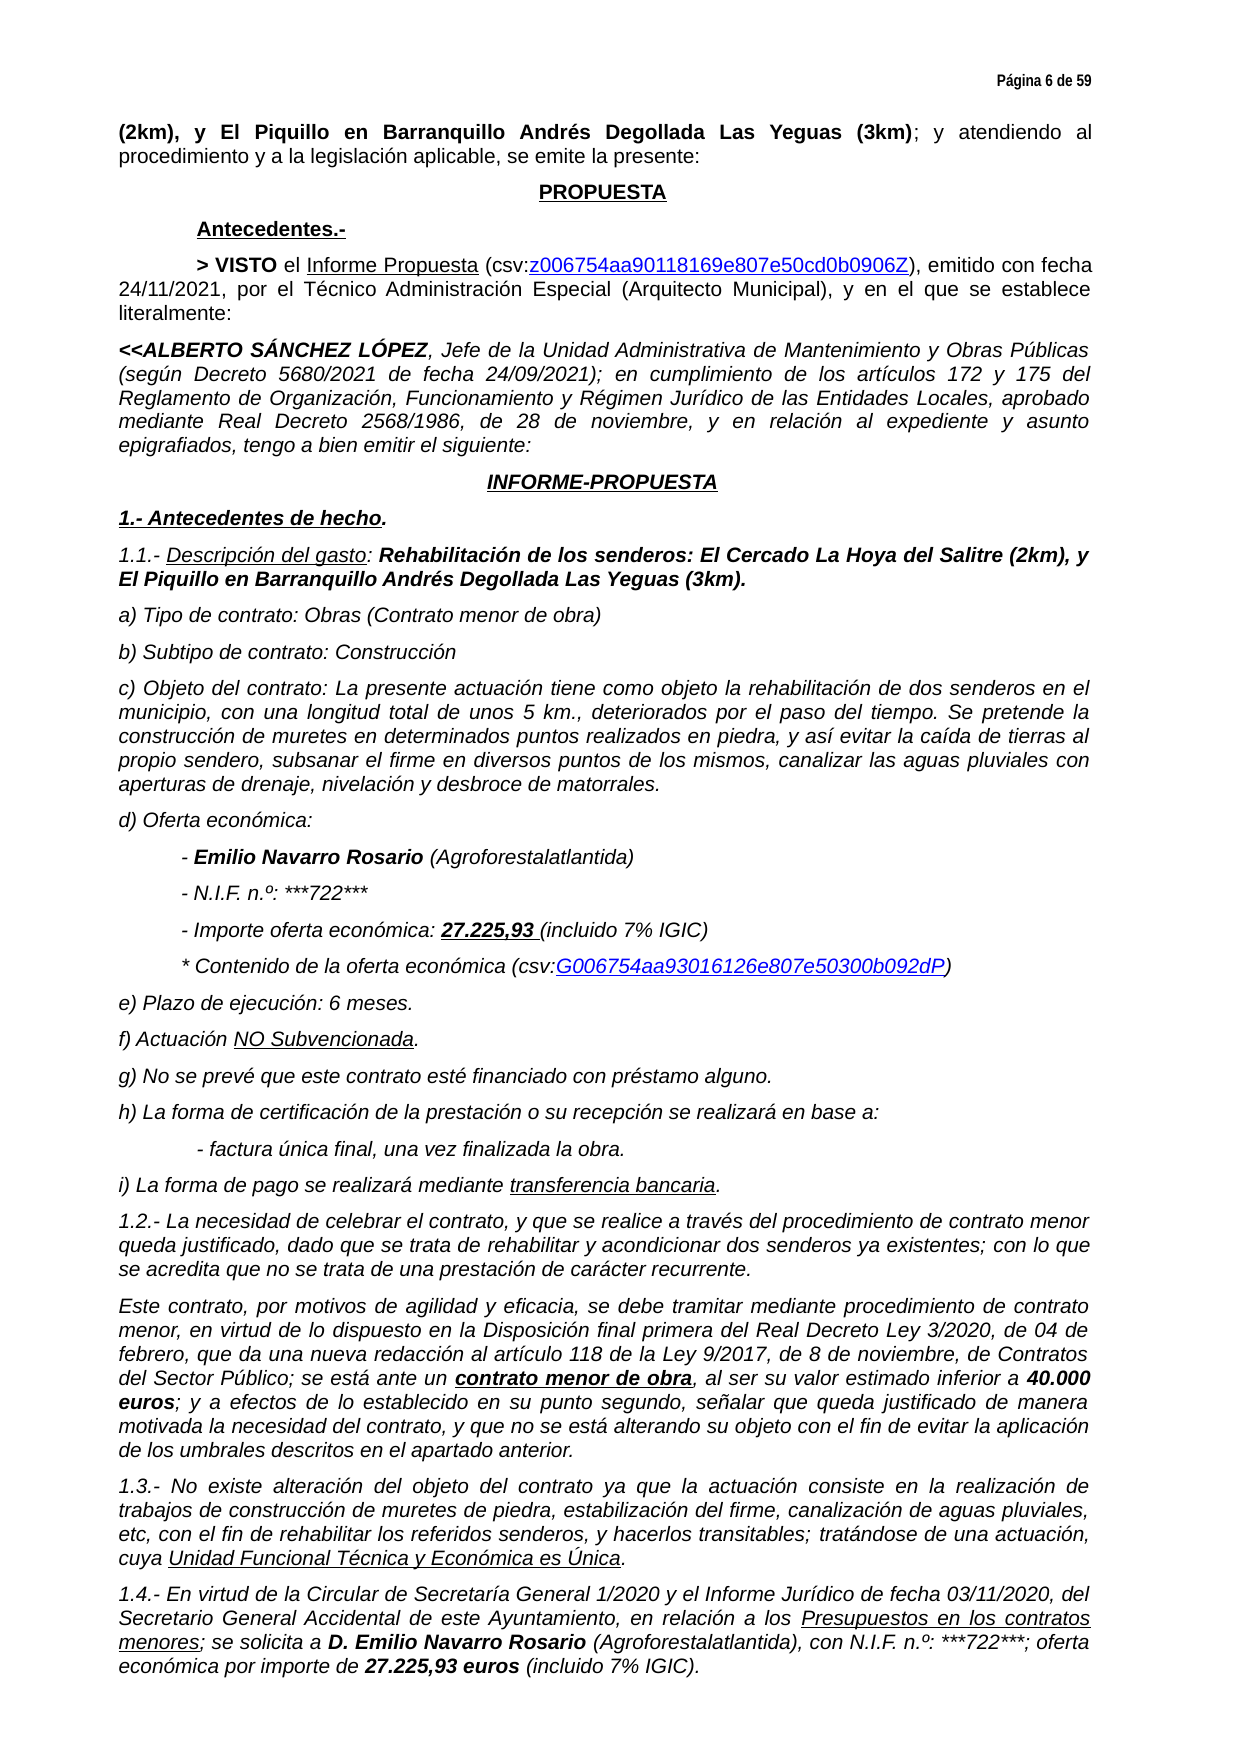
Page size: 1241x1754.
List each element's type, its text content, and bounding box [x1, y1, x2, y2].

text f) Actuación NO Subvencionada. [118, 1027, 1092, 1051]
text - factura única final, una vez finalizada la obra. [118, 1136, 1092, 1160]
text i) La forma de pago se realizará mediante transferencia bancaria. [118, 1173, 1092, 1197]
text 1.3.- No existe alteración del objeto del contrato ya que la actuación consiste en la realización de trabajos de construcción de muretes de piedra, estabilización del firme, canalización de aguas pluviales, etc, con el fin de rehabilitar los referidos senderos, y hacerlos transitables; tratándose de una actuación, cuya Unidad Funcional Técnica y Económica es Única. [118, 1474, 1092, 1570]
text - Emilio Navarro Rosario (Agroforestalatlantida) [181, 845, 1092, 869]
text b) Subtipo de contrato: Construcción [118, 639, 1092, 663]
text - Importe oferta económica: 27.225,93 (incluido 7% IGIC) [181, 918, 1092, 942]
text g) No se prevé que este contrato esté financiado con préstamo alguno. [118, 1063, 1092, 1087]
text a) Tipo de contrato: Obras (Contrato menor de obra) [118, 603, 1092, 627]
text Antecedentes.- [118, 217, 1092, 241]
text PROPUESTA [118, 180, 1092, 204]
text h) La forma de certificación de la prestación o su recepción se realizará en base a: [118, 1100, 1092, 1124]
text e) Plazo de ejecución: 6 meses. [118, 991, 1092, 1014]
text 1.2.- La necesidad de celebrar el contrato, y que se realice a través del procedimiento de contrato menor queda justificado, dado que se trata de rehabilitar y acondicionar dos senderos ya existentes; con lo que se acredita que no se trata de una prestación de carácter recurrente. [118, 1209, 1092, 1281]
text 1.- Antecedentes de hecho. [118, 506, 1092, 530]
text c) Objeto del contrato: La presente actuación tiene como objeto la rehabilitación de dos senderos en el municipio, con una longitud total de unos 5 km., deteriorados por el paso del tiempo. Se pretende la construcción de muretes en determinados puntos realizados en piedra, y así evitar la caída de tierras al propio sendero, subsanar el firme en diversos puntos de los mismos, canalizar las aguas pluviales con aperturas de drenaje, nivelación y desbroce de matorrales. [118, 676, 1092, 796]
text 1.4.- En virtud de la Circular de Secretaría General 1/2020 y el Informe Jurídico de fecha 03/11/2020, del Secretario General Accidental de este Ayuntamiento, en relación a los Presupuestos en los contratos menores; se solicita a D. Emilio Navarro Rosario (Agroforestalatlantida), con N.I.F. n.º: ***722***; oferta económica por importe de 27.225,93 euros (incluido 7% IGIC). [118, 1582, 1092, 1678]
text - N.I.F. n.º: ***722*** [181, 881, 1092, 905]
text (2km), y El Piquillo en Barranquillo Andrés Degollada Las Yeguas (3km); y atendiendo al procedimiento y a la legislación aplicable, se emite la presente: [118, 120, 1092, 168]
text Este contrato, por motivos de agilidad y eficacia, se debe tramitar mediante procedimiento de contrato menor, en virtud de lo dispuesto en la Disposición final primera del Real Decreto Ley 3/2020, de 04 de febrero, que da una nueva redacción al artículo 118 de la Ley 9/2017, de 8 de noviembre, de Contratos del Sector Público; se está ante un contrato menor de obra, al ser su valor estimado inferior a 40.000 euros; y a efectos de lo establecido en su punto segundo, señalar que queda justificado de manera motivada la necesidad del contrato, y que no se está alterando su objeto con el fin de evitar la aplicación de los umbrales descritos en el apartado anterior. [118, 1294, 1092, 1461]
text INFORME-PROPUESTA [118, 470, 1092, 494]
text 1.1.- Descripción del gasto: Rehabilitación de los senderos: El Cercado La Hoya del Salitre (2km), y El Piquillo en Barranquillo Andrés Degollada Las Yeguas (3km). [118, 543, 1092, 591]
text > VISTO el Informe Propuesta (csv:z006754aa90118169e807e50cd0b0906Z), emitido con fecha 24/11/2021, por el Técnico Administración Especial (Arquitecto Municipal), y en el que se establece literalmente: [118, 253, 1092, 325]
text d) Oferta económica: [118, 808, 1092, 832]
text * Contenido de la oferta económica (csv:G006754aa93016126e807e50300b092dP) [181, 954, 1092, 978]
text <<ALBERTO SÁNCHEZ LÓPEZ, Jefe de la Unidad Administrativa de Mantenimiento y Obras Públicas (según Decreto 5680/2021 de fecha 24/09/2021); en cumplimiento de los artículos 172 y 175 del Reglamento de Organización, Funcionamiento y Régimen Jurídico de las Entidades Locales, aprobado mediante Real Decreto 2568/1986, de 28 de noviembre, y en relación al expediente y asunto epigrafiados, tengo a bien emitir el siguiente: [118, 337, 1092, 457]
